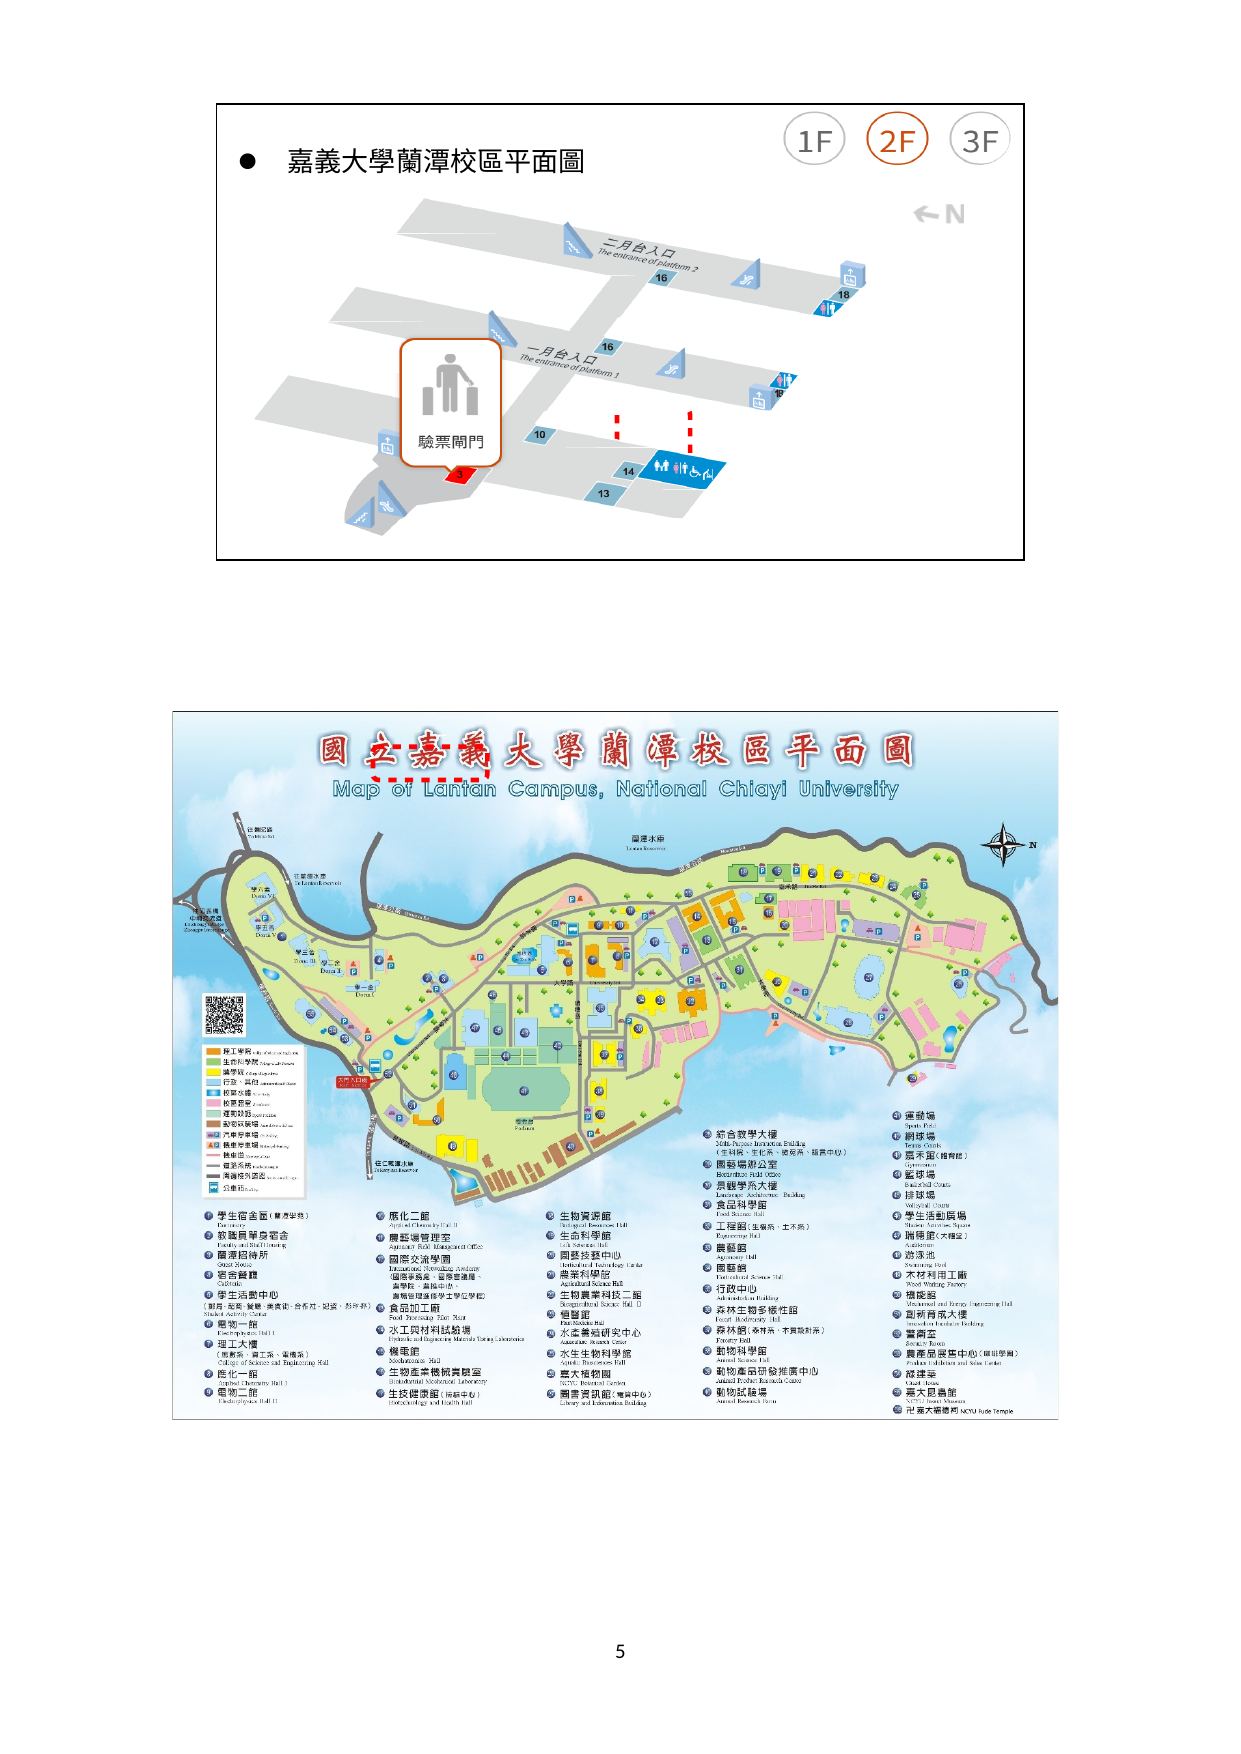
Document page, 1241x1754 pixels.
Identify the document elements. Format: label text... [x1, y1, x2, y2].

list [1025, 118, 1053, 181]
list 嘉義大學蘭潭校區平面圖 [237, 118, 805, 181]
list [724, 118, 1023, 181]
